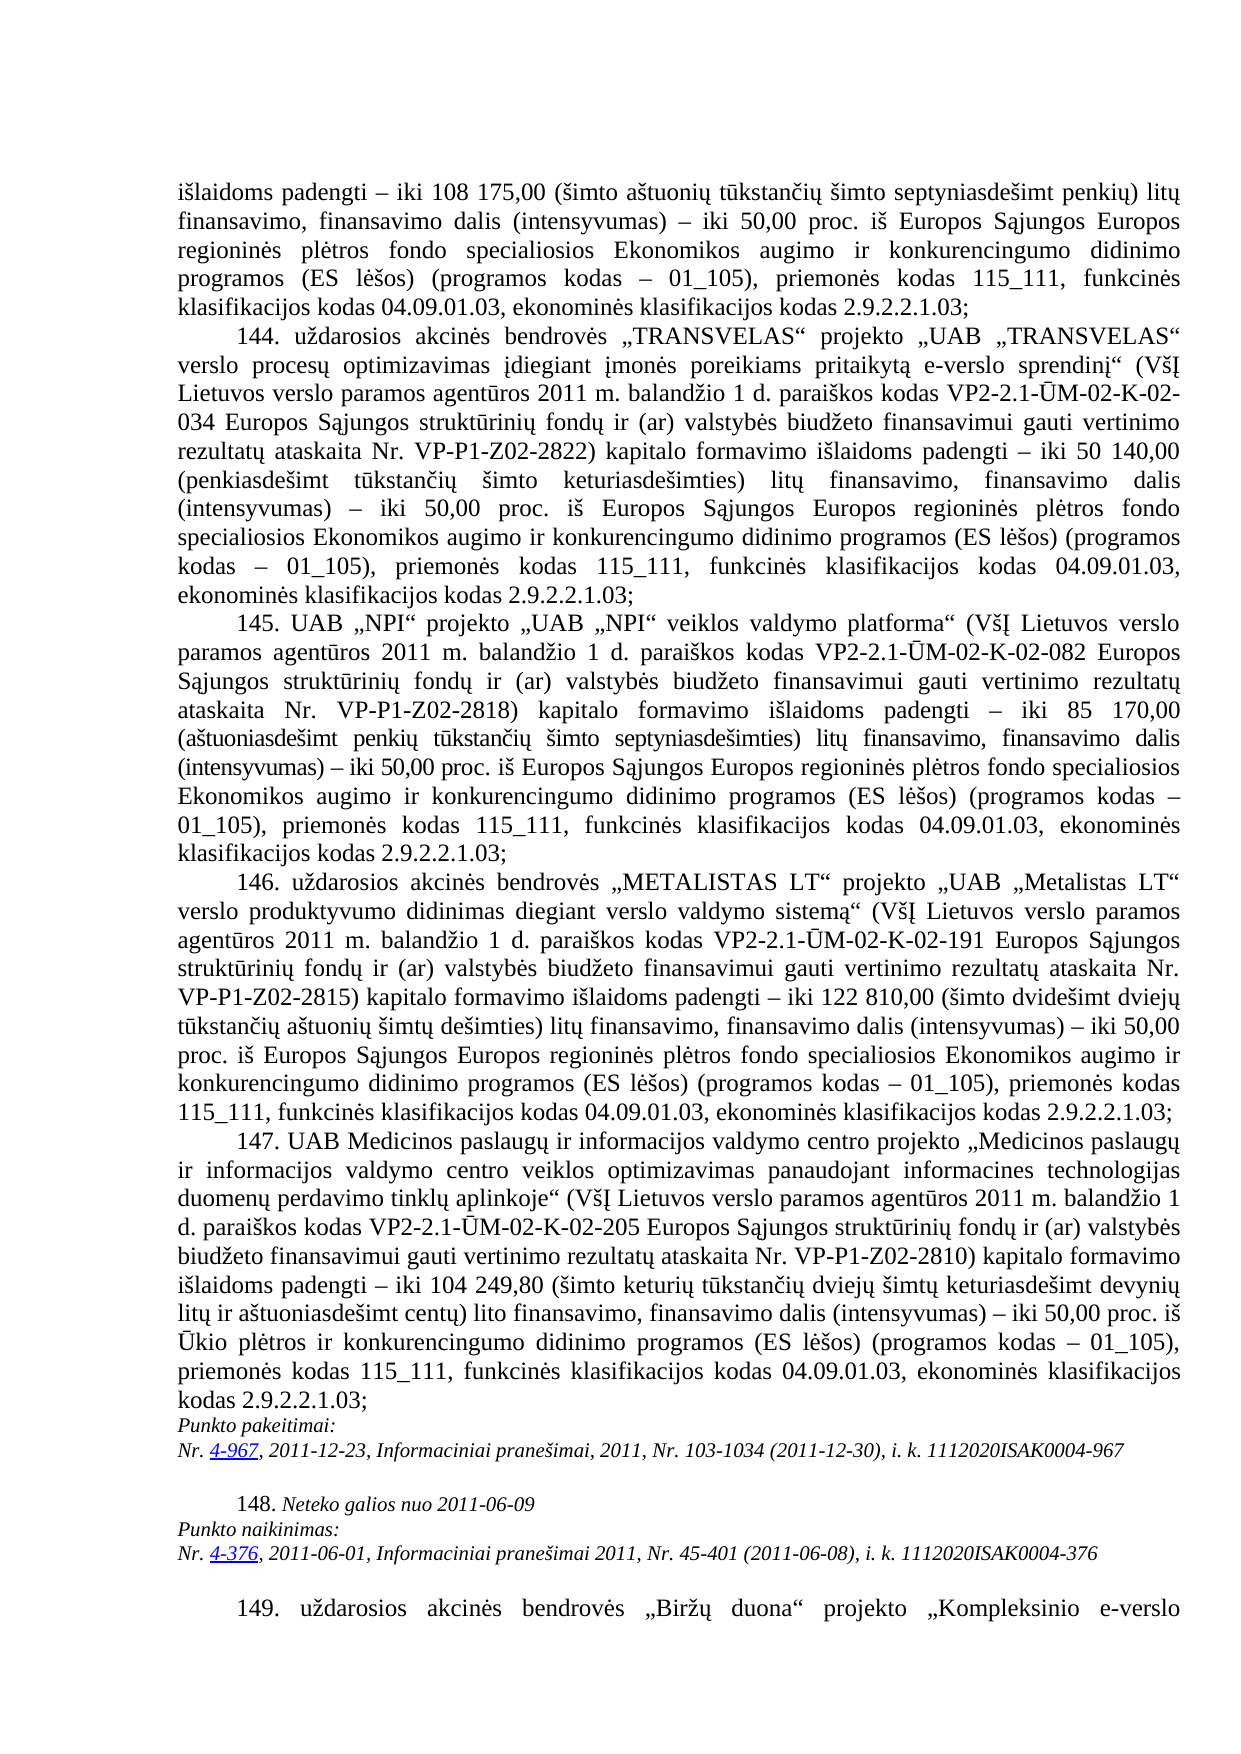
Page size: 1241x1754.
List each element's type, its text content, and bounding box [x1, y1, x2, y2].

text 147. UAB Medicinos paslaugų ir informacijos valdymo centro projekto „Medicinos paslaugų ir informacijos valdymo centro veiklos optimizavimas panaudojant informacines technologijas duomenų perdavimo tinklų aplinkoje“ (VšĮ Lietuvos verslo paramos agentūros 2011 m. balandžio 1 d. paraiškos kodas VP2-2.1-ŪM-02-K-02-205 Europos Sąjungos struktūrinių fondų ir (ar) valstybės biudžeto finansavimui gauti vertinimo rezultatų ataskaita Nr. VP-P1-Z02-2810) kapitalo formavimo išlaidoms padengti – iki 104 249,80 (šimto keturių tūkstančių dviejų šimtų keturiasdešimt devynių litų ir aštuoniasdešimt centų) lito finansavimo, finansavimo dalis (intensyvumas) – iki 50,00 proc. iš Ūkio plėtros ir konkurencingumo didinimo programos (ES lėšos) (programos kodas – 01_105), priemonės kodas 115_111, funkcinės klasifikacijos kodas 04.09.01.03, ekonominės klasifikacijos kodas 2.9.2.2.1.03; [177, 1126, 1181, 1413]
text Nr. 4-376, 2011-06-01, Informaciniai pranešimai 2011, Nr. 45-401 (2011-06-08), i. k. 1112020ISAK0004-376 [177, 1541, 1181, 1565]
text išlaidoms padengti – iki 108 175,00 (šimto aštuonių tūkstančių šimto septyniasdešimt penkių) litų finansavimo, finansavimo dalis (intensyvumas) – iki 50,00 proc. iš Europos Sąjungos Europos regioninės plėtros fondo specialiosios Ekonomikos augimo ir konkurencingumo didinimo programos (ES lėšos) (programos kodas – 01_105), priemonės kodas 115_111, funkcinės klasifikacijos kodas 04.09.01.03, ekonominės klasifikacijos kodas 2.9.2.2.1.03; [177, 177, 1181, 321]
text 148. Neteko galios nuo 2011-06-09 [177, 1490, 1181, 1517]
text Punkto pakeitimai: [177, 1413, 1181, 1437]
text Punkto naikinimas: [177, 1517, 1181, 1541]
text 149. uždarosios akcinės bendrovės „Biržų duona“ projekto „Kompleksinio e-verslo [177, 1593, 1181, 1622]
text 146. uždarosios akcinės bendrovės „METALISTAS LT“ projekto „UAB „Metalistas LT“ verslo produktyvumo didinimas diegiant verslo valdymo sistemą“ (VšĮ Lietuvos verslo paramos agentūros 2011 m. balandžio 1 d. paraiškos kodas VP2-2.1-ŪM-02-K-02-191 Europos Sąjungos struktūrinių fondų ir (ar) valstybės biudžeto finansavimui gauti vertinimo rezultatų ataskaita Nr. VP-P1-Z02-2815) kapitalo formavimo išlaidoms padengti – iki 122 810,00 (šimto dvidešimt dviejų tūkstančių aštuonių šimtų dešimties) litų finansavimo, finansavimo dalis (intensyvumas) – iki 50,00 proc. iš Europos Sąjungos Europos regioninės plėtros fondo specialiosios Ekonomikos augimo ir konkurencingumo didinimo programos (ES lėšos) (programos kodas – 01_105), priemonės kodas 115_111, funkcinės klasifikacijos kodas 04.09.01.03, ekonominės klasifikacijos kodas 2.9.2.2.1.03; [177, 867, 1181, 1126]
text 144. uždarosios akcinės bendrovės „TRANSVELAS“ projekto „UAB „TRANSVELAS“ verslo procesų optimizavimas įdiegiant įmonės poreikiams pritaikytą e-verslo sprendinį“ (VšĮ Lietuvos verslo paramos agentūros 2011 m. balandžio 1 d. paraiškos kodas VP2-2.1-ŪM-02-K-02-034 Europos Sąjungos struktūrinių fondų ir (ar) valstybės biudžeto finansavimui gauti vertinimo rezultatų ataskaita Nr. VP-P1-Z02-2822) kapitalo formavimo išlaidoms padengti – iki 50 140,00 (penkiasdešimt tūkstančių šimto keturiasdešimties) litų finansavimo, finansavimo dalis (intensyvumas) – iki 50,00 proc. iš Europos Sąjungos Europos regioninės plėtros fondo specialiosios Ekonomikos augimo ir konkurencingumo didinimo programos (ES lėšos) (programos kodas – 01_105), priemonės kodas 115_111, funkcinės klasifikacijos kodas 04.09.01.03, ekonominės klasifikacijos kodas 2.9.2.2.1.03; [177, 321, 1181, 608]
text 145. UAB „NPI“ projekto „UAB „NPI“ veiklos valdymo platforma“ (VšĮ Lietuvos verslo paramos agentūros 2011 m. balandžio 1 d. paraiškos kodas VP2-2.1-ŪM-02-K-02-082 Europos Sąjungos struktūrinių fondų ir (ar) valstybės biudžeto finansavimui gauti vertinimo rezultatų ataskaita Nr. VP-P1-Z02-2818) kapitalo formavimo išlaidoms padengti – iki 85 170,00 (aštuoniasdešimt penkių tūkstančių šimto septyniasdešimties) litų finansavimo, finansavimo dalis (intensyvumas) – iki 50,00 proc. iš Europos Sąjungos Europos regioninės plėtros fondo specialiosios Ekonomikos augimo ir konkurencingumo didinimo programos (ES lėšos) (programos kodas – 01_105), priemonės kodas 115_111, funkcinės klasifikacijos kodas 04.09.01.03, ekonominės klasifikacijos kodas 2.9.2.2.1.03; [177, 608, 1181, 867]
text Nr. 4-967, 2011-12-23, Informaciniai pranešimai, 2011, Nr. 103-1034 (2011-12-30), i. k. 1112020ISAK0004-967 [177, 1437, 1181, 1462]
